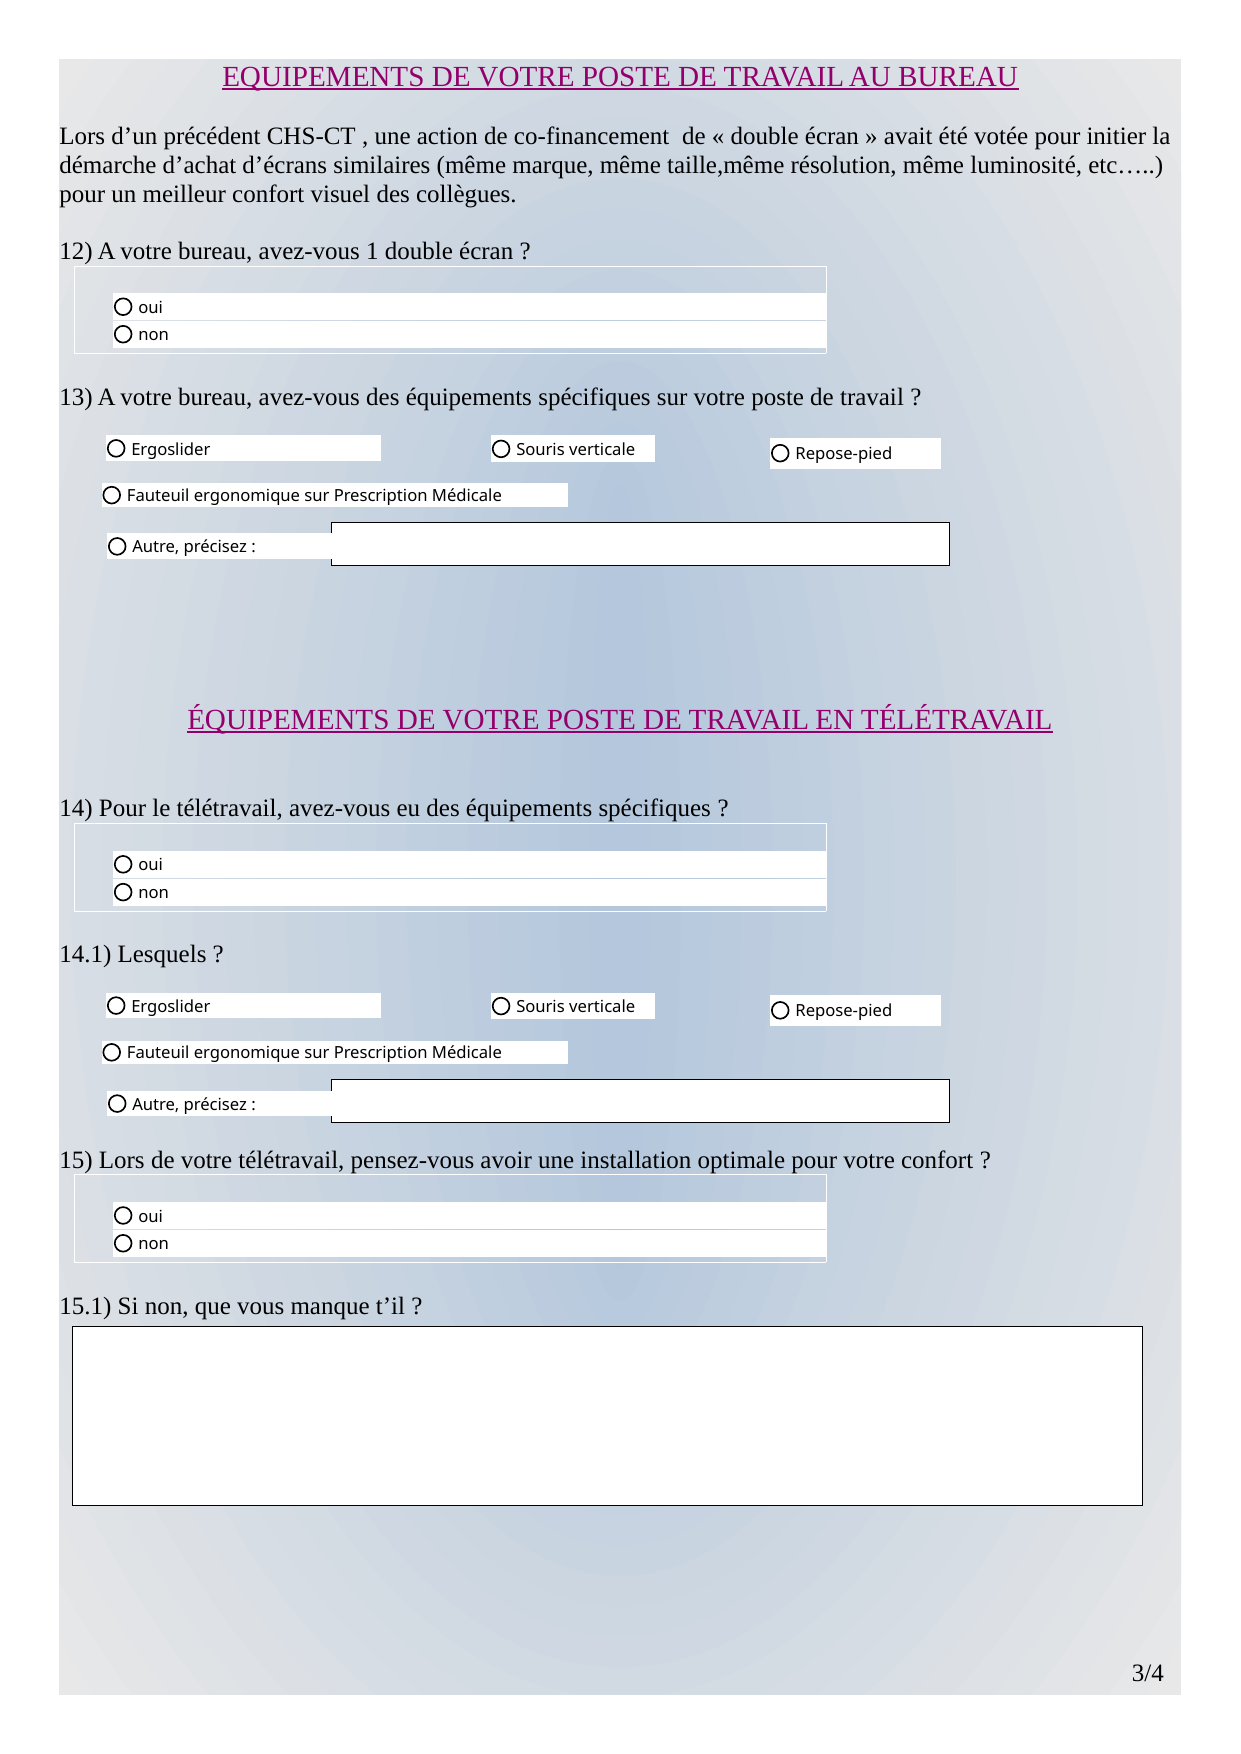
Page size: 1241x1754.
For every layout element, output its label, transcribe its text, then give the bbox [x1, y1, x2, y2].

text 15) Lors de votre télétravail, pensez-vous avoir une installation optimale pour votre confort ? [59, 1145, 1181, 1173]
text 12) A votre bureau, avez-vous 1 double écran ? [59, 236, 1181, 265]
text 14.1) Lesquels ? [59, 939, 1181, 968]
text ÉQUIPEMENTS DE VOTRE POSTE DE TRAVAIL EN TÉLÉTRAVAIL [59, 702, 1181, 736]
text 14) Pour le télétravail, avez-vous eu des équipements spécifiques ? [59, 793, 1181, 822]
text EQUIPEMENTS DE VOTRE POSTE DE TRAVAIL AU BUREAU [59, 59, 1181, 93]
text 3/4 [59, 1658, 1163, 1687]
text Lors d’un précédent CHS-CT , une action de co-financement de « double écran » avait été votée pour initier la démarche d’achat d’écrans similaires (même marque, même taille,même résolution, même luminosité, etc…..) pour un meilleur confort visuel des collègues. [59, 121, 1181, 208]
text 13) A votre bureau, avez-vous des équipements spécifiques sur votre poste de travail ? [59, 382, 1181, 411]
text 15.1) Si non, que vous manque t’il ? [59, 1291, 1181, 1319]
